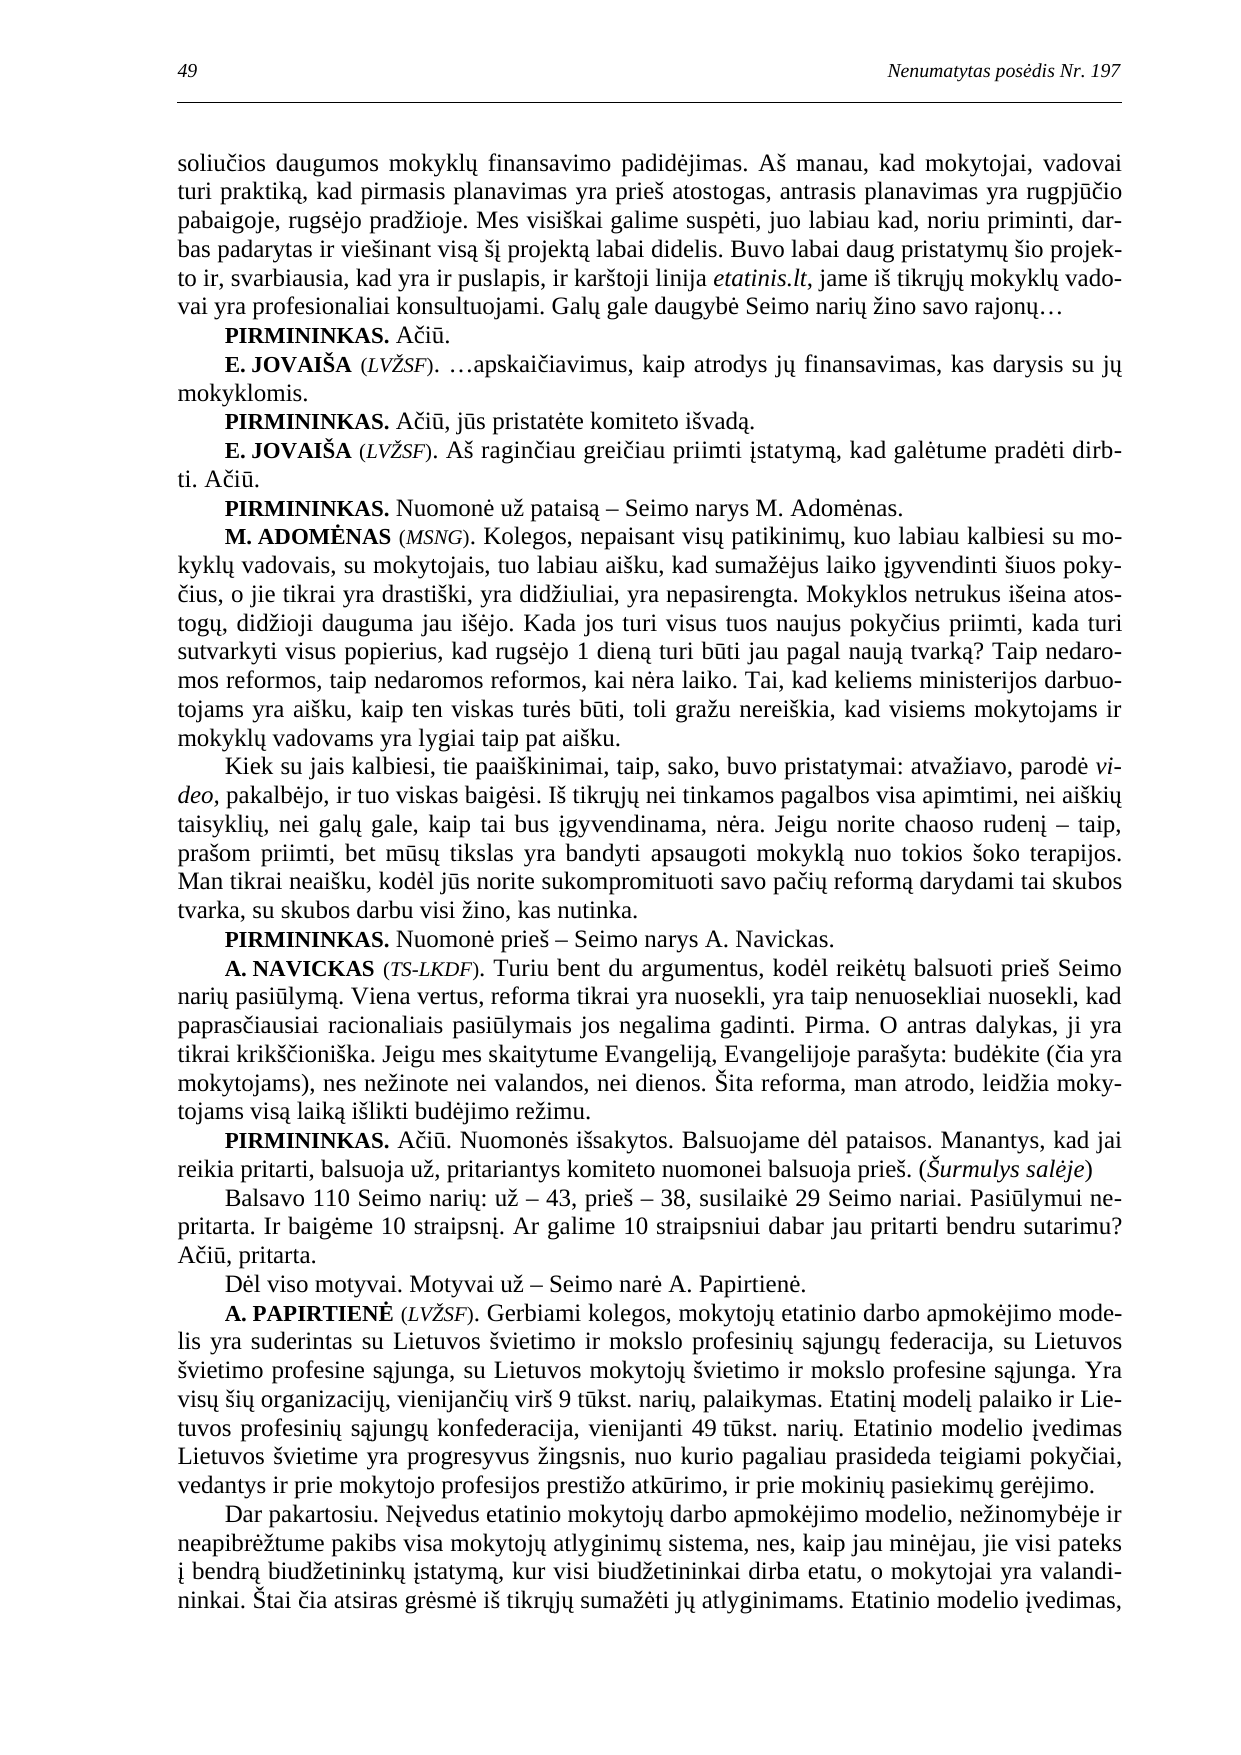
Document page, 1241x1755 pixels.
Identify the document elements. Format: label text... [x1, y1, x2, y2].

text E. JOVAIŠA (LVŽSF). …ap­skai­čia­vi­mus, kaip at­ro­dys jų fi­nan­sa­vi­mas, kas da­ry­sis su jų mo­kyk­lo­mis. [177, 349, 1122, 406]
text PIRMININKAS. Nuo­mo­nė už pa­tai­są – Sei­mo na­rys M. Ado­mė­nas. [177, 493, 1122, 521]
text PIRMININKAS. Ačiū. Nuo­mo­nės iš­sa­ky­tos. Bal­suo­ja­me dėl pa­tai­sos. Ma­nan­tys, kad jai rei­kia pri­tar­ti, bal­suo­ja už, pri­ta­rian­tys ko­mi­te­to nuo­mo­nei bal­suo­ja prieš. (Šur­mu­lys sa­lė­je) [177, 1125, 1122, 1183]
text PIRMININKAS. Ačiū. [177, 320, 1122, 349]
text A. NAVICKAS (TS-LKDF). Tu­riu bent du ar­gu­men­tus, ko­dėl rei­kė­tų bal­suo­ti prieš Sei­mo na­rių pa­siū­ly­mą. Vie­na ver­tus, re­for­ma tik­rai yra nuo­sek­li, yra taip ne­nuo­sek­liai nuo­sek­li, kad pa­pras­čiau­siai ra­cio­na­liais pa­siū­ly­mais jos ne­ga­li­ma ga­din­ti. Pir­ma. O ant­ras da­ly­kas, ji yra tik­rai krikš­čio­niš­ka. Jei­gu mes skai­ty­tu­me Evan­ge­li­ją, Evan­ge­li­jo­je pa­ra­šy­ta: bu­dė­ki­te (čia yra mo­ky­to­jams), nes ne­ži­no­te nei va­lan­dos, nei die­nos. Ši­ta re­for­ma, man at­ro­do, lei­džia mo­ky­to­jams vi­są lai­ką iš­lik­ti bu­dė­ji­mo re­ži­mu. [177, 953, 1122, 1125]
text PIRMININKAS. Ačiū, jūs pri­sta­tė­te ko­mi­te­to iš­va­dą. [177, 406, 1122, 435]
text Bal­sa­vo 110 Sei­mo na­rių: už – 43, prieš – 38, su­si­lai­kė 29 Sei­mo na­riai. Pa­siū­ly­mui ne­pri­tar­ta. Ir bai­gė­me 10 straips­nį. Ar ga­li­me 10 straips­niui da­bar jau pri­tar­ti ben­dru su­ta­ri­mu? Ačiū, pri­tar­ta. [177, 1183, 1122, 1269]
text E. JOVAIŠA (LVŽSF). Aš ra­gin­čiau grei­čiau pri­im­ti įsta­ty­mą, kad ga­lė­tu­me pra­dė­ti dirb­ti. Ačiū. [177, 435, 1122, 493]
text A. PAPIRTIENĖ (LVŽSF). Ger­bia­mi ko­le­gos, mo­ky­to­jų eta­ti­nio dar­bo ap­mo­kė­ji­mo mo­de­lis yra su­de­rin­tas su Lie­tu­vos švie­ti­mo ir moks­lo pro­fe­si­nių są­jun­gų fe­de­ra­ci­ja, su Lie­tu­vos švie­ti­mo pro­fe­si­ne są­jun­ga, su Lie­tu­vos mo­ky­to­jų švie­ti­mo ir moks­lo pro­fe­si­ne są­jun­ga. Yra vi­sų šių or­ga­ni­za­ci­jų, vie­ni­jan­čių virš 9 tūkst. na­rių, pa­lai­ky­mas. Eta­ti­nį mo­de­lį pa­lai­ko ir Lie­tu­vos pro­fe­si­nių są­jun­gų kon­fe­de­ra­ci­ja, vie­ni­jan­ti 49 tūkst. na­rių. Eta­ti­nio mo­de­lio įve­di­mas Lie­tu­vos švie­ti­me yra pro­gre­sy­vus žings­nis, nuo ku­rio pa­ga­liau pra­si­de­da tei­gia­mi po­ky­čiai, ve­dan­tys ir prie mo­ky­to­jo pro­fe­si­jos pres­ti­žo at­kū­ri­mo, ir prie mo­ki­nių pa­sie­ki­mų ge­rė­ji­mo. [177, 1298, 1122, 1499]
text Dar pa­kar­to­siu. Ne­įve­dus eta­ti­nio mo­ky­to­jų dar­bo ap­mo­kė­ji­mo mo­de­lio, ne­ži­no­my­bė­je ir ne­apib­rėž­tu­me pa­kibs vi­sa mo­ky­to­jų at­ly­gi­ni­mų sis­te­ma, nes, kaip jau mi­nė­jau, jie vi­si pa­teks į ben­drą biu­dže­ti­nin­kų įsta­ty­mą, kur vi­si biu­dže­ti­nin­kai dir­ba eta­tu, o mo­ky­to­jai yra va­lan­di­nin­kai. Štai čia at­si­ras grės­mė iš tik­rų­jų su­ma­žė­ti jų at­ly­gi­ni­mams. Eta­ti­nio mo­de­lio įve­di­mas, [177, 1499, 1122, 1614]
text Dėl vi­so mo­ty­vai. Mo­ty­vai už – Sei­mo na­rė A. Pa­pir­tie­nė. [177, 1269, 1122, 1298]
text Kiek su jais kal­bie­si, tie pa­aiš­ki­ni­mai, taip, sa­ko, bu­vo pri­sta­ty­mai: at­va­žia­vo, pa­ro­dė vi­deo, pa­kal­bė­jo, ir tuo vis­kas bai­gė­si. Iš tik­rų­jų nei tin­ka­mos pa­gal­bos vi­sa ap­im­ti­mi, nei aiš­kių tai­syk­lių, nei ga­lų ga­le, kaip tai bus įgy­ven­di­na­ma, nė­ra. Jei­gu no­ri­te cha­o­so ru­de­nį – taip, pra­šom pri­im­ti, bet mū­sų tiks­las yra ban­dy­ti ap­sau­go­ti mo­kyk­lą nuo to­kios šo­ko te­ra­pi­jos. Man tik­rai ne­aiš­ku, ko­dėl jūs no­ri­te su­kom­pro­mi­tuo­ti sa­vo pa­čių re­for­mą da­ry­da­mi tai sku­bos tvar­ka, su sku­bos dar­bu vi­si ži­no, kas nu­tin­ka. [177, 751, 1122, 924]
text PIRMININKAS. Nuo­mo­nė prieš – Sei­mo na­rys A. Na­vic­kas. [177, 924, 1122, 953]
text M. ADOMĖNAS (MSNG). Ko­le­gos, ne­pai­sant vi­sų pa­ti­ki­ni­mų, kuo la­biau kal­bie­si su mo­kyk­lų va­do­vais, su mo­ky­to­jais, tuo la­biau aiš­ku, kad su­ma­žė­jus lai­ko įgy­ven­din­ti šiuos po­ky­čius, o jie tik­rai yra dras­tiš­ki, yra di­džiu­liai, yra ne­pa­si­reng­ta. Mo­kyk­los ne­tru­kus iš­ei­na atos­to­gų, di­džio­ji dau­gu­ma jau iš­ėjo. Ka­da jos tu­ri vi­sus tuos nau­jus po­ky­čius pri­im­ti, ka­da tu­ri su­tvar­ky­ti vi­sus po­pie­rius, kad rug­sė­jo 1 die­ną tu­ri bū­ti jau pa­gal nau­ją tvar­ką? Taip ne­da­ro­mos re­for­mos, taip ne­da­ro­mos re­for­mos, kai nė­ra lai­ko. Tai, kad ke­liems mi­nis­te­ri­jos dar­buo­to­jams yra aiš­ku, kaip ten vis­kas tu­rės bū­ti, to­li gra­žu ne­reiš­kia, kad vi­siems mo­ky­to­jams ir mo­kyk­lų va­do­vams yra ly­giai taip pat aiš­ku. [177, 521, 1122, 751]
text so­liu­čio­s dau­gu­mo­s mo­kyk­lų fi­nan­sa­vi­mo pa­di­dė­ji­mas. Aš ma­nau, kad mo­ky­to­jai, va­do­vai tu­ri prak­ti­ką, kad pir­ma­sis pla­na­vi­mas yra prieš atos­to­gas, ant­ra­sis pla­na­vi­mas yra rug­pjū­čio pa­bai­go­je, rug­sė­jo pra­džio­je. Mes vi­siš­kai ga­li­me su­spė­ti, juo la­biau kad, no­riu pri­min­ti, dar­bas pa­da­ry­tas ir vie­ši­nant vi­są šį pro­jek­tą la­bai di­de­lis. Bu­vo la­bai daug pri­sta­ty­mų šio pro­jek­to ir, svar­biau­sia, kad yra ir pus­la­pis, ir karš­to­ji li­ni­ja eta­ti­nis.lt, ja­me iš tik­rų­jų mo­kyk­lų va­do­vai yra pro­fe­sio­na­liai kon­sul­tuo­ja­mi. Ga­lų ga­le dau­gy­bė Sei­mo na­rių ži­no sa­vo ra­jo­nų… [177, 148, 1122, 320]
